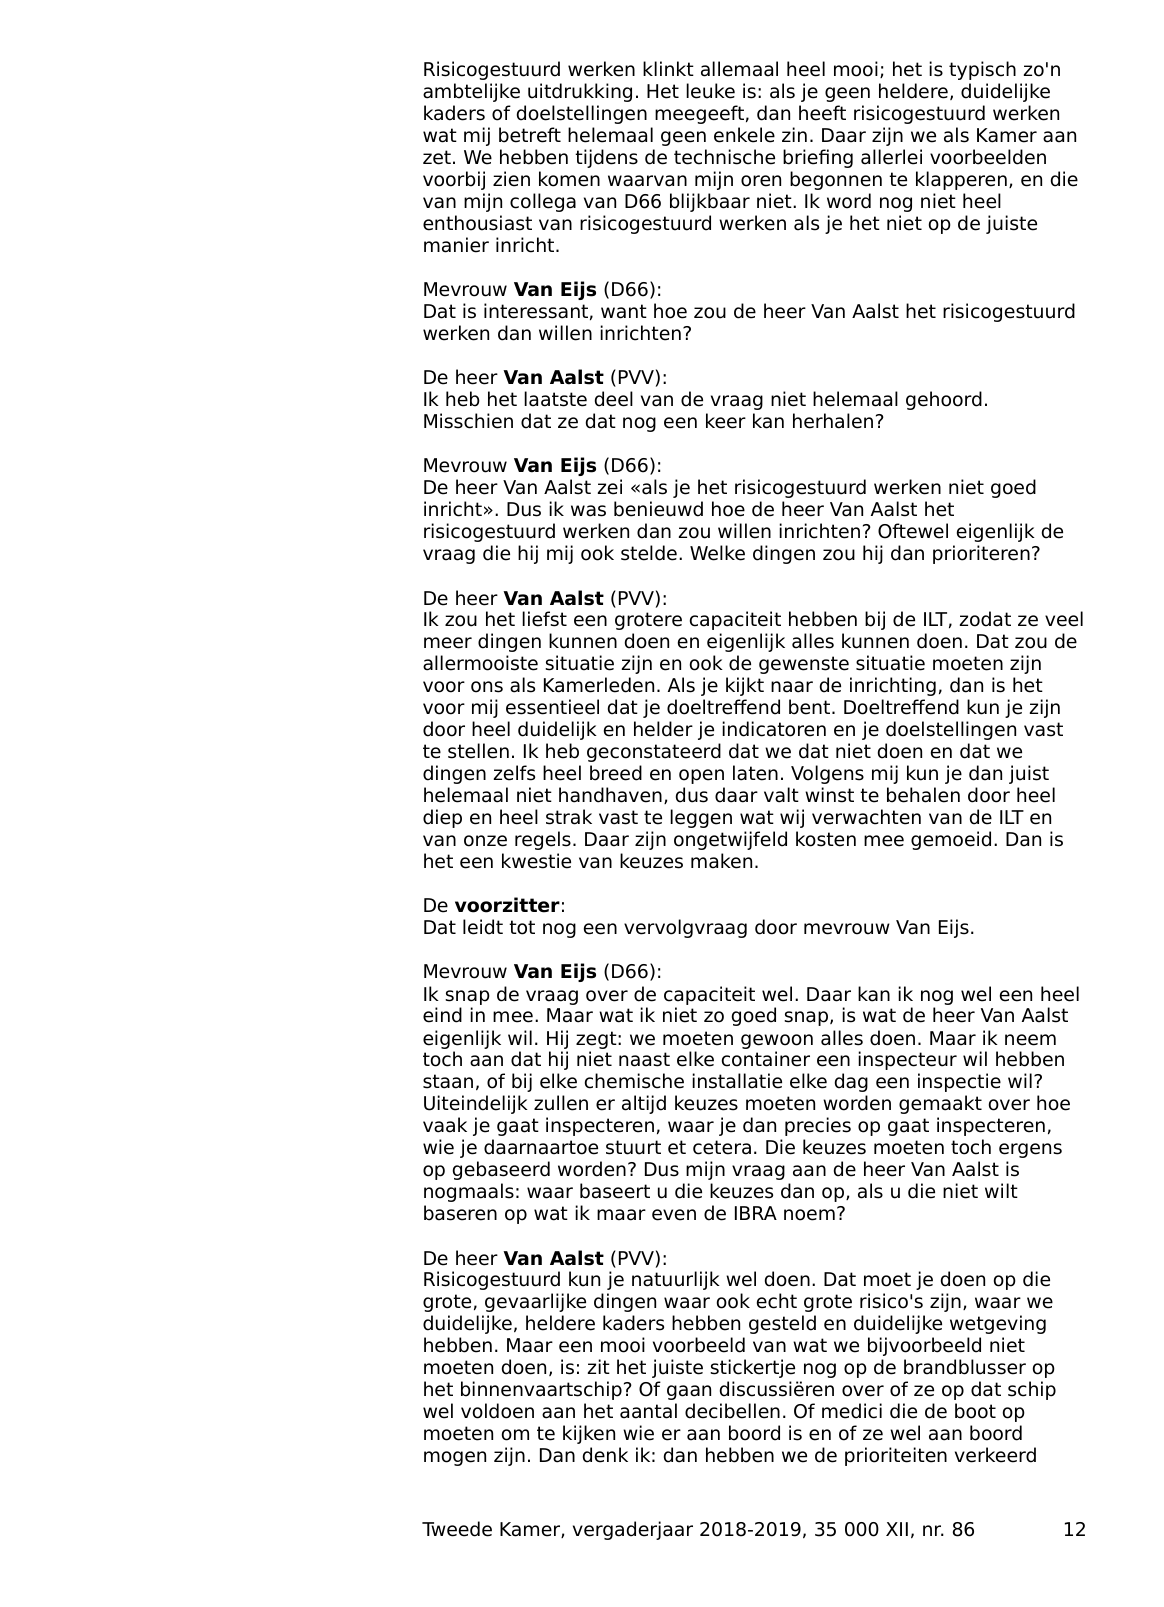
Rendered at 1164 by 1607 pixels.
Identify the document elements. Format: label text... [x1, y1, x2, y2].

text Mevrouw Van Eijs (D66): [422, 961, 1087, 983]
text Mevrouw Van Eijs (D66): [422, 455, 1087, 477]
text De heer Van Aalst (PVV): [422, 587, 1087, 609]
text Risicogestuurd kun je natuurlijk wel doen. Dat moet je doen op die grote, gevaarlijke dingen waar ook echt grote risico's zijn, waar we duidelijke, heldere kaders hebben gesteld en duidelijke wetgeving hebben. Maar een mooi voorbeeld van wat we bijvoorbeeld niet moeten doen, is: zit het juiste stickertje nog op de brandblusser op het binnenvaartschip? Of gaan discussiëren over of ze op dat schip wel voldoen aan het aantal decibellen. Of medici die de boot op moeten om te kijken wie er aan boord is en of ze wel aan boord mogen zijn. Dan denk ik: dan hebben we de prioriteiten verkeerd [422, 1269, 1087, 1467]
text De voorzitter: [422, 895, 1087, 917]
text Dat leidt tot nog een vervolgvraag door mevrouw Van Eijs. [422, 917, 1087, 939]
text Risicogestuurd werken klinkt allemaal heel mooi; het is typisch zo'n ambtelijke uitdrukking. Het leuke is: als je geen heldere, duidelijke kaders of doelstellingen meegeeft, dan heeft risicogestuurd werken wat mij betreft helemaal geen enkele zin. Daar zijn we als Kamer aan zet. We hebben tijdens de technische briefing allerlei voorbeelden voorbij zien komen waarvan mijn oren begonnen te klapperen, en die van mijn collega van D66 blijkbaar niet. Ik word nog niet heel enthousiast van risicogestuurd werken als je het niet op de juiste manier inricht. [422, 59, 1087, 257]
text Mevrouw Van Eijs (D66): [422, 279, 1087, 301]
text De heer Van Aalst (PVV): [422, 1247, 1087, 1269]
text De heer Van Aalst zei «als je het risicogestuurd werken niet goed inricht». Dus ik was benieuwd hoe de heer Van Aalst het risicogestuurd werken dan zou willen inrichten? Oftewel eigenlijk de vraag die hij mij ook stelde. Welke dingen zou hij dan prioriteren? [422, 477, 1087, 565]
text Ik heb het laatste deel van de vraag niet helemaal gehoord. Misschien dat ze dat nog een keer kan herhalen? [422, 389, 1087, 433]
text Dat is interessant, want hoe zou de heer Van Aalst het risicogestuurd werken dan willen inrichten? [422, 301, 1087, 345]
text Ik zou het liefst een grotere capaciteit hebben bij de ILT, zodat ze veel meer dingen kunnen doen en eigenlijk alles kunnen doen. Dat zou de allermooiste situatie zijn en ook de gewenste situatie moeten zijn voor ons als Kamerleden. Als je kijkt naar de inrichting, dan is het voor mij essentieel dat je doeltreffend bent. Doeltreffend kun je zijn door heel duidelijk en helder je indicatoren en je doelstellingen vast te stellen. Ik heb geconstateerd dat we dat niet doen en dat we dingen zelfs heel breed en open laten. Volgens mij kun je dan juist helemaal niet handhaven, dus daar valt winst te behalen door heel diep en heel strak vast te leggen wat wij verwachten van de ILT en van onze regels. Daar zijn ongetwijfeld kosten mee gemoeid. Dan is het een kwestie van keuzes maken. [422, 609, 1087, 873]
text Ik snap de vraag over de capaciteit wel. Daar kan ik nog wel een heel eind in mee. Maar wat ik niet zo goed snap, is wat de heer Van Aalst eigenlijk wil. Hij zegt: we moeten gewoon alles doen. Maar ik neem toch aan dat hij niet naast elke container een inspecteur wil hebben staan, of bij elke chemische installatie elke dag een inspectie wil? Uiteindelijk zullen er altijd keuzes moeten worden gemaakt over hoe vaak je gaat inspecteren, waar je dan precies op gaat inspecteren, wie je daarnaartoe stuurt et cetera. Die keuzes moeten toch ergens op gebaseerd worden? Dus mijn vraag aan de heer Van Aalst is nogmaals: waar baseert u die keuzes dan op, als u die niet wilt baseren op wat ik maar even de IBRA noem? [422, 983, 1087, 1225]
text De heer Van Aalst (PVV): [422, 367, 1087, 389]
